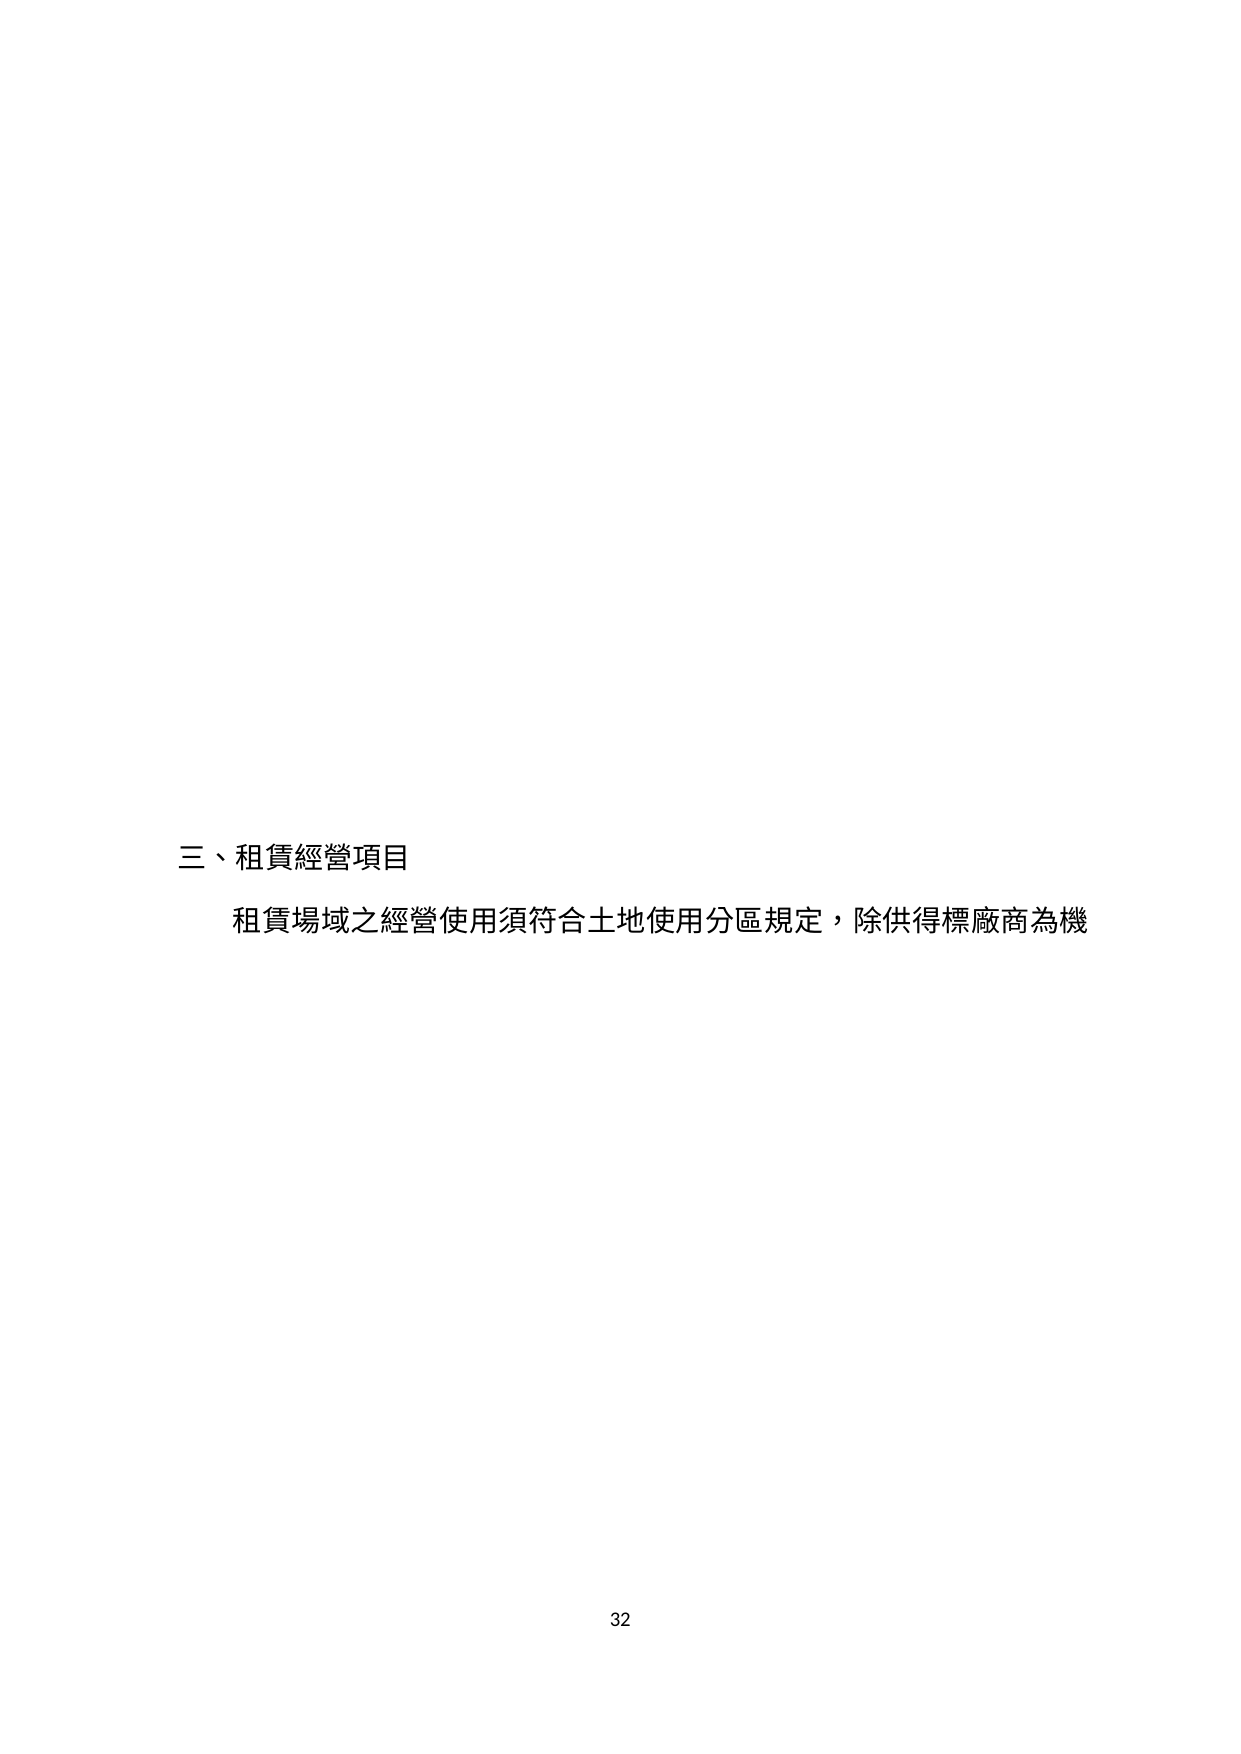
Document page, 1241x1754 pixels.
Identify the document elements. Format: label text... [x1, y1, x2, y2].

text 三、租賃經營項目 [148, 814, 1092, 877]
text 租賃場域之經營使用須符合土地使用分區規定，除供得標廠商為機 [232, 877, 1092, 939]
